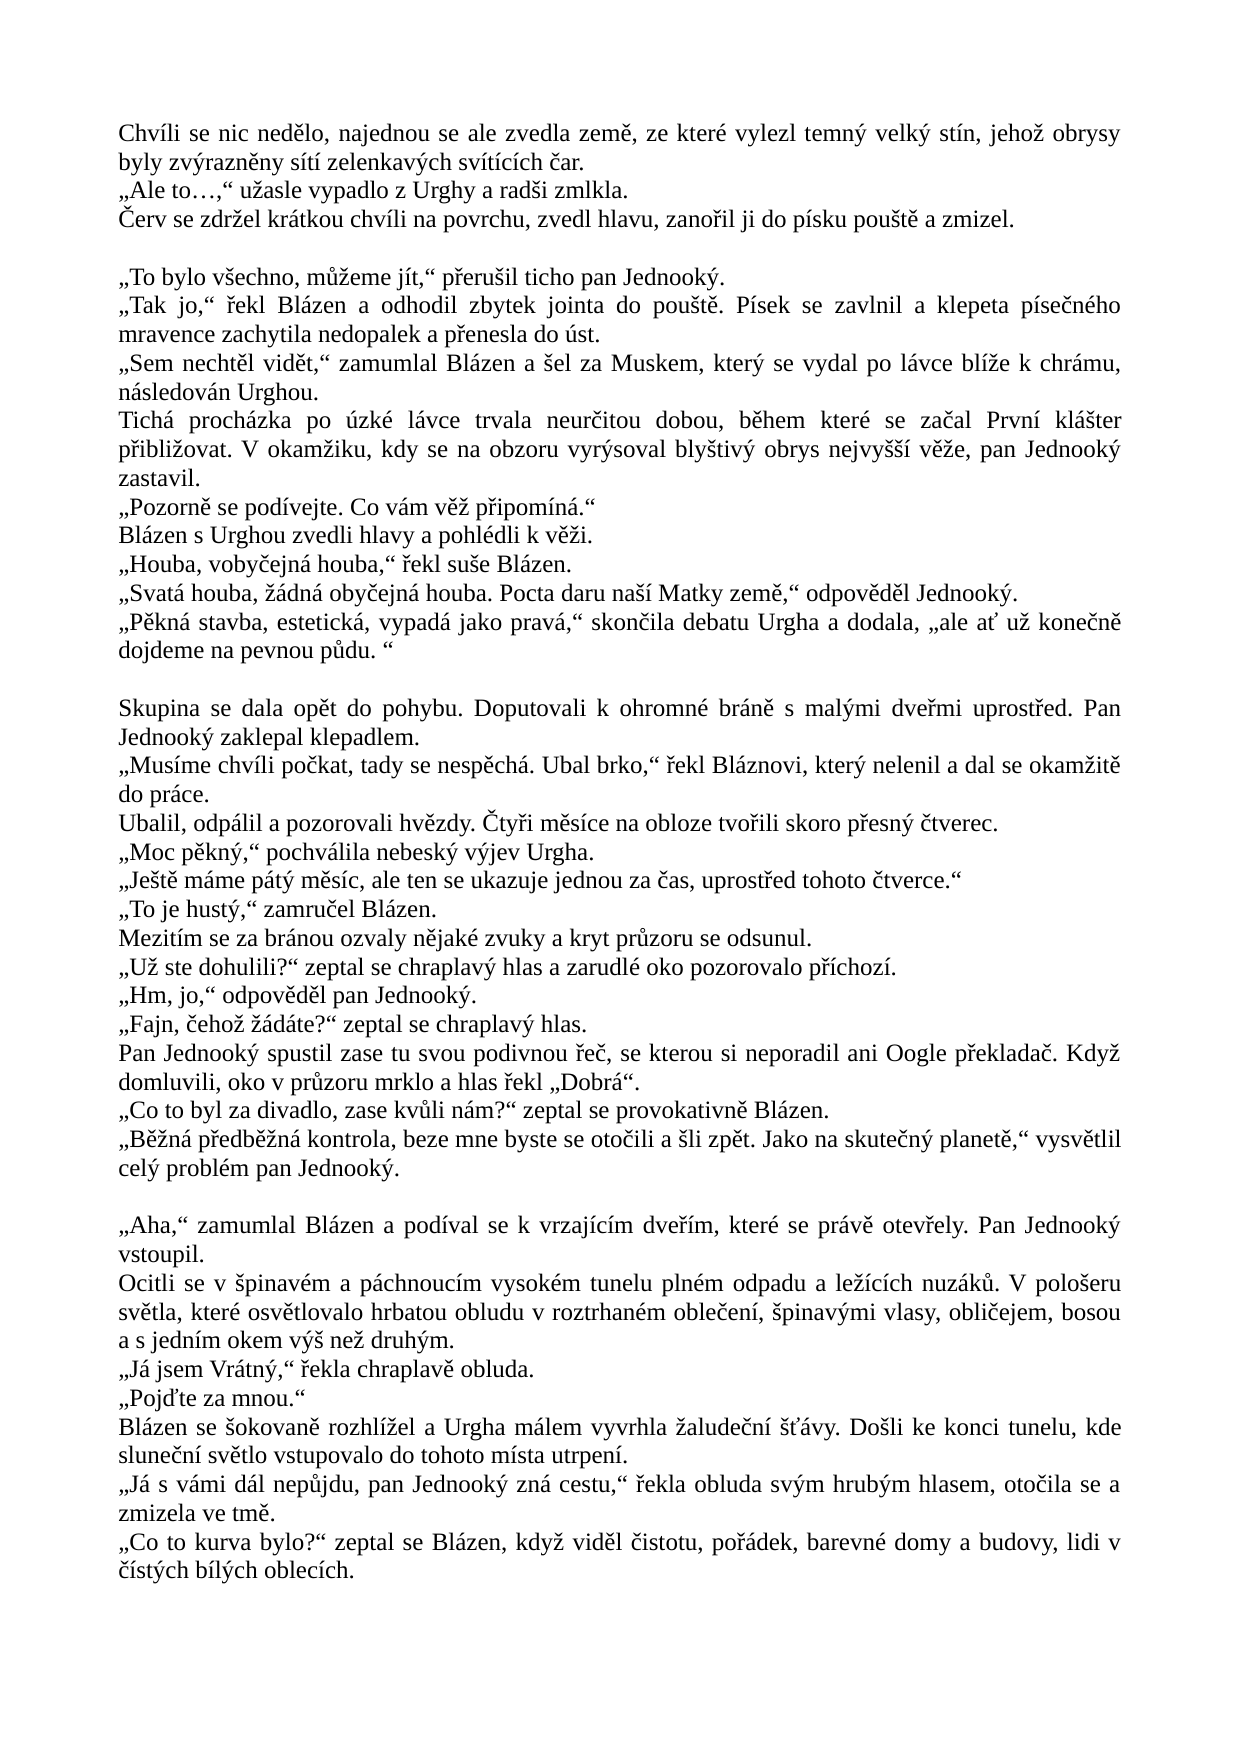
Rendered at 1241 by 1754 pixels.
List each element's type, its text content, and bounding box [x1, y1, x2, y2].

text „Musíme chvíli počkat, tady se nespěchá. Ubal brko,“ řekl Bláznovi, který nelenil a dal se okamžitě do práce. [118, 751, 1122, 808]
text Ubalil, odpálil a pozorovali hvězdy. Čtyři měsíce na obloze tvořili skoro přesný čtverec. [118, 808, 1122, 837]
text „Už ste dohulili?“ zeptal se chraplavý hlas a zarudlé oko pozorovalo příchozí. [118, 952, 1122, 981]
text Skupina se dala opět do pohybu. Doputovali k ohromné bráně s malými dveřmi uprostřed. Pan Jednooký zaklepal klepadlem. [118, 693, 1122, 751]
text „Pěkná stavba, estetická, vypadá jako pravá,“ skončila debatu Urgha a dodala, „ale ať už konečně dojdeme na pevnou půdu. “ [118, 607, 1122, 664]
text „Tak jo,“ řekl Blázen a odhodil zbytek jointa do pouště. Písek se zavlnil a klepeta písečného mravence zachytila nedopalek a přenesla do úst. [118, 291, 1122, 348]
text Tichá procházka po úzké lávce trvala neurčitou dobou, během které se začal První klášter přibližovat. V okamžiku, kdy se na obzoru vyrýsoval blyštivý obrys nejvyšší věže, pan Jednooký zastavil. [118, 406, 1122, 492]
text „Hm, jo,“ odpověděl pan Jednooký. [118, 981, 1122, 1009]
text Ocitli se v špinavém a páchnoucím vysokém tunelu plném odpadu a ležících nuzáků. V pološeru světla, které osvětlovalo hrbatou obludu v roztrhaném oblečení, špinavými vlasy, obličejem, bosou a s jedním okem výš než druhým. [118, 1268, 1122, 1354]
text „Svatá houba, žádná obyčejná houba. Pocta daru naší Matky země,“ odpověděl Jednooký. [118, 578, 1122, 607]
text Mezitím se za bránou ozvaly nějaké zvuky a kryt průzoru se odsunul. [118, 923, 1122, 952]
text Pan Jednooký spustil zase tu svou podivnou řeč, se kterou si neporadil ani Oogle překladač. Když domluvili, oko v průzoru mrklo a hlas řekl „Dobrá“. [118, 1038, 1122, 1096]
text „To bylo všechno, můžeme jít,“ přerušil ticho pan Jednooký. [118, 262, 1122, 291]
text „Co to byl za divadlo, zase kvůli nám?“ zeptal se provokativně Blázen. [118, 1096, 1122, 1124]
text „Já jsem Vrátný,“ řekla chraplavě obluda. [118, 1354, 1122, 1383]
text „Moc pěkný,“ pochválila nebeský výjev Urgha. [118, 837, 1122, 866]
text Blázen se šokovaně rozhlížel a Urgha málem vyvrhla žaludeční šťávy. Došli ke konci tunelu, kde sluneční světlo vstupovalo do tohoto místa utrpení. [118, 1412, 1122, 1469]
text „To je hustý,“ zamručel Blázen. [118, 894, 1122, 923]
text „Co to kurva bylo?“ zeptal se Blázen, když viděl čistotu, pořádek, barevné domy a budovy, lidi v čístých bílých oblecích. [118, 1527, 1122, 1584]
text „Pojďte za mnou.“ [118, 1383, 1122, 1412]
text „Ještě máme pátý měsíc, ale ten se ukazuje jednou za čas, uprostřed tohoto čtverce.“ [118, 866, 1122, 894]
text „Ale to…,“ užasle vypadlo z Urghy a radši zmlkla. [118, 176, 1122, 204]
text „Pozorně se podívejte. Co vám věž připomíná.“ [118, 492, 1122, 521]
text Chvíli se nic nedělo, najednou se ale zvedla země, ze které vylezl temný velký stín, jehož obrysy byly zvýrazněny sítí zelenkavých svítících čar. [118, 118, 1122, 176]
text „Já s vámi dál nepůjdu, pan Jednooký zná cestu,“ řekla obluda svým hrubým hlasem, otočila se a zmizela ve tmě. [118, 1469, 1122, 1527]
text Blázen s Urghou zvedli hlavy a pohlédli k věži. [118, 521, 1122, 549]
text „Aha,“ zamumlal Blázen a podíval se k vrzajícím dveřím, které se právě otevřely. Pan Jednooký vstoupil. [118, 1211, 1122, 1268]
text „Fajn, čehož žádáte?“ zeptal se chraplavý hlas. [118, 1009, 1122, 1038]
text „Houba, vobyčejná houba,“ řekl suše Blázen. [118, 549, 1122, 578]
text Červ se zdržel krátkou chvíli na povrchu, zvedl hlavu, zanořil ji do písku pouště a zmizel. [118, 204, 1122, 233]
text „Sem nechtěl vidět,“ zamumlal Blázen a šel za Muskem, který se vydal po lávce blíže k chrámu, následován Urghou. [118, 348, 1122, 406]
text „Běžná předběžná kontrola, beze mne byste se otočili a šli zpět. Jako na skutečný planetě,“ vysvětlil celý problém pan Jednooký. [118, 1124, 1122, 1182]
